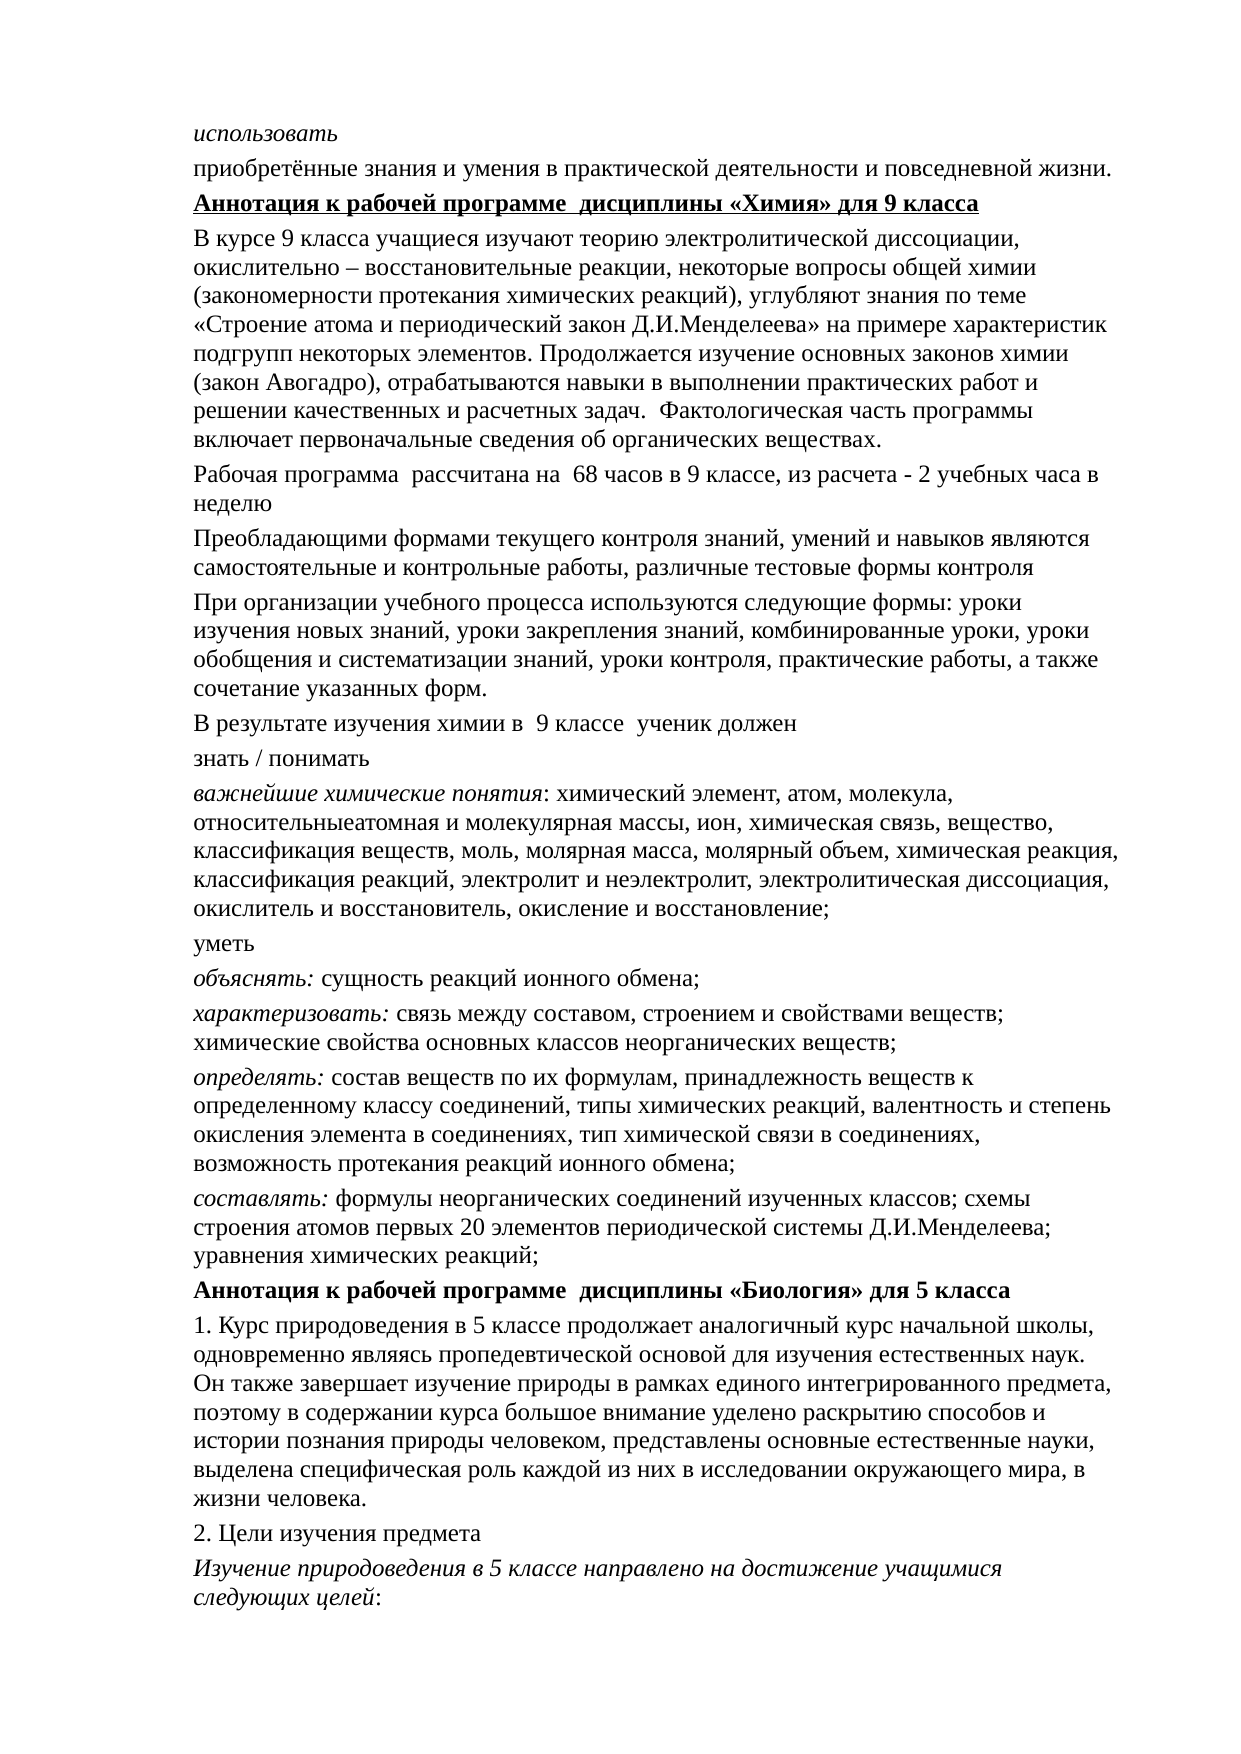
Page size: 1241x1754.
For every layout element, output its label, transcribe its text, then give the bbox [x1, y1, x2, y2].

list Преобладающими формами текущего контроля знаний, умений и навыков являются самостоятельные и контрольные работы, различные тестовые формы контроля [156, 523, 1122, 581]
list Аннотация к рабочей программе дисциплины «Химия» для 9 класса [156, 188, 1122, 217]
list В результате изучения химии в 9 классе ученик должен [156, 708, 1122, 737]
list уметь [156, 928, 1122, 957]
list При организации учебного процесса используются следующие формы: уроки изучения новых знаний, уроки закрепления знаний, комбинированные уроки, уроки обобщения и систематизации знаний, уроки контроля, практические работы, а также сочетание указанных форм. [156, 587, 1122, 702]
list Аннотация к рабочей программе дисциплины «Биология» для 5 класса [156, 1276, 1122, 1304]
list приобретённые знания и умения в практической деятельности и повседневной жизни. [156, 153, 1122, 182]
list определять: состав веществ по их формулам, принадлежность веществ к определенному классу соединений, типы химических реакций, валентность и степень окисления элемента в соединениях, тип химической связи в соединениях, возможность протекания реакций ионного обмена; [156, 1062, 1122, 1177]
list Изучение природоведения в 5 классе направлено на достижение учащимися следующих целей: [156, 1553, 1122, 1611]
list составлять: формулы неорганических соединений изученных классов; схемы строения атомов первых 20 элементов периодической системы Д.И.Менделеева; уравнения химических реакций; [156, 1183, 1122, 1269]
list В курсе 9 класса учащиеся изучают теорию электролитической диссоциации, окислительно – восстановительные реакции, некоторые вопросы общей химии (закономерности протекания химических реакций), углубляют знания по теме «Строение атома и периодический закон Д.И.Менделеева» на примере характеристик подгрупп некоторых элементов. Продолжается изучение основных законов химии (закон Авогадро), отрабатываются навыки в выполнении практических работ и решении качественных и расчетных задач. Фактологическая часть программы включает первоначальные сведения об органических веществах. [156, 223, 1122, 453]
list использовать [156, 118, 1122, 147]
list характеризовать: связь между составом, строением и свойствами веществ; химические свойства основных классов неорганических веществ; [156, 998, 1122, 1056]
list важнейшие химические понятия: химический элемент, атом, молекула, относительныеатомная и молекулярная массы, ион, химическая связь, вещество, классификация веществ, моль, молярная масса, молярный объем, химическая реакция, классификация реакций, электролит и неэлектролит, электролитическая диссоциация, окислитель и восстановитель, окисление и восстановление; [156, 778, 1122, 922]
list объяснять: сущность реакций ионного обмена; [156, 963, 1122, 992]
list знать / понимать [156, 743, 1122, 772]
list 1. Курс природоведения в 5 классе продолжает аналогичный курс начальной школы, одновременно являясь пропедевтической основой для изучения естественных наук. Он также завершает изучение природы в рамках единого интегрированного предмета, поэтому в содержании курса большое внимание уделено раскрытию способов и истории познания природы человеком, представлены основные естественные науки, выделена специфическая роль каждой из них в исследовании окружающего мира, в жизни человека. [156, 1311, 1122, 1512]
list Рабочая программа рассчитана на 68 часов в 9 классе, из расчета - 2 учебных часа в неделю [156, 459, 1122, 517]
list 2. Цели изучения предмета [156, 1518, 1122, 1547]
